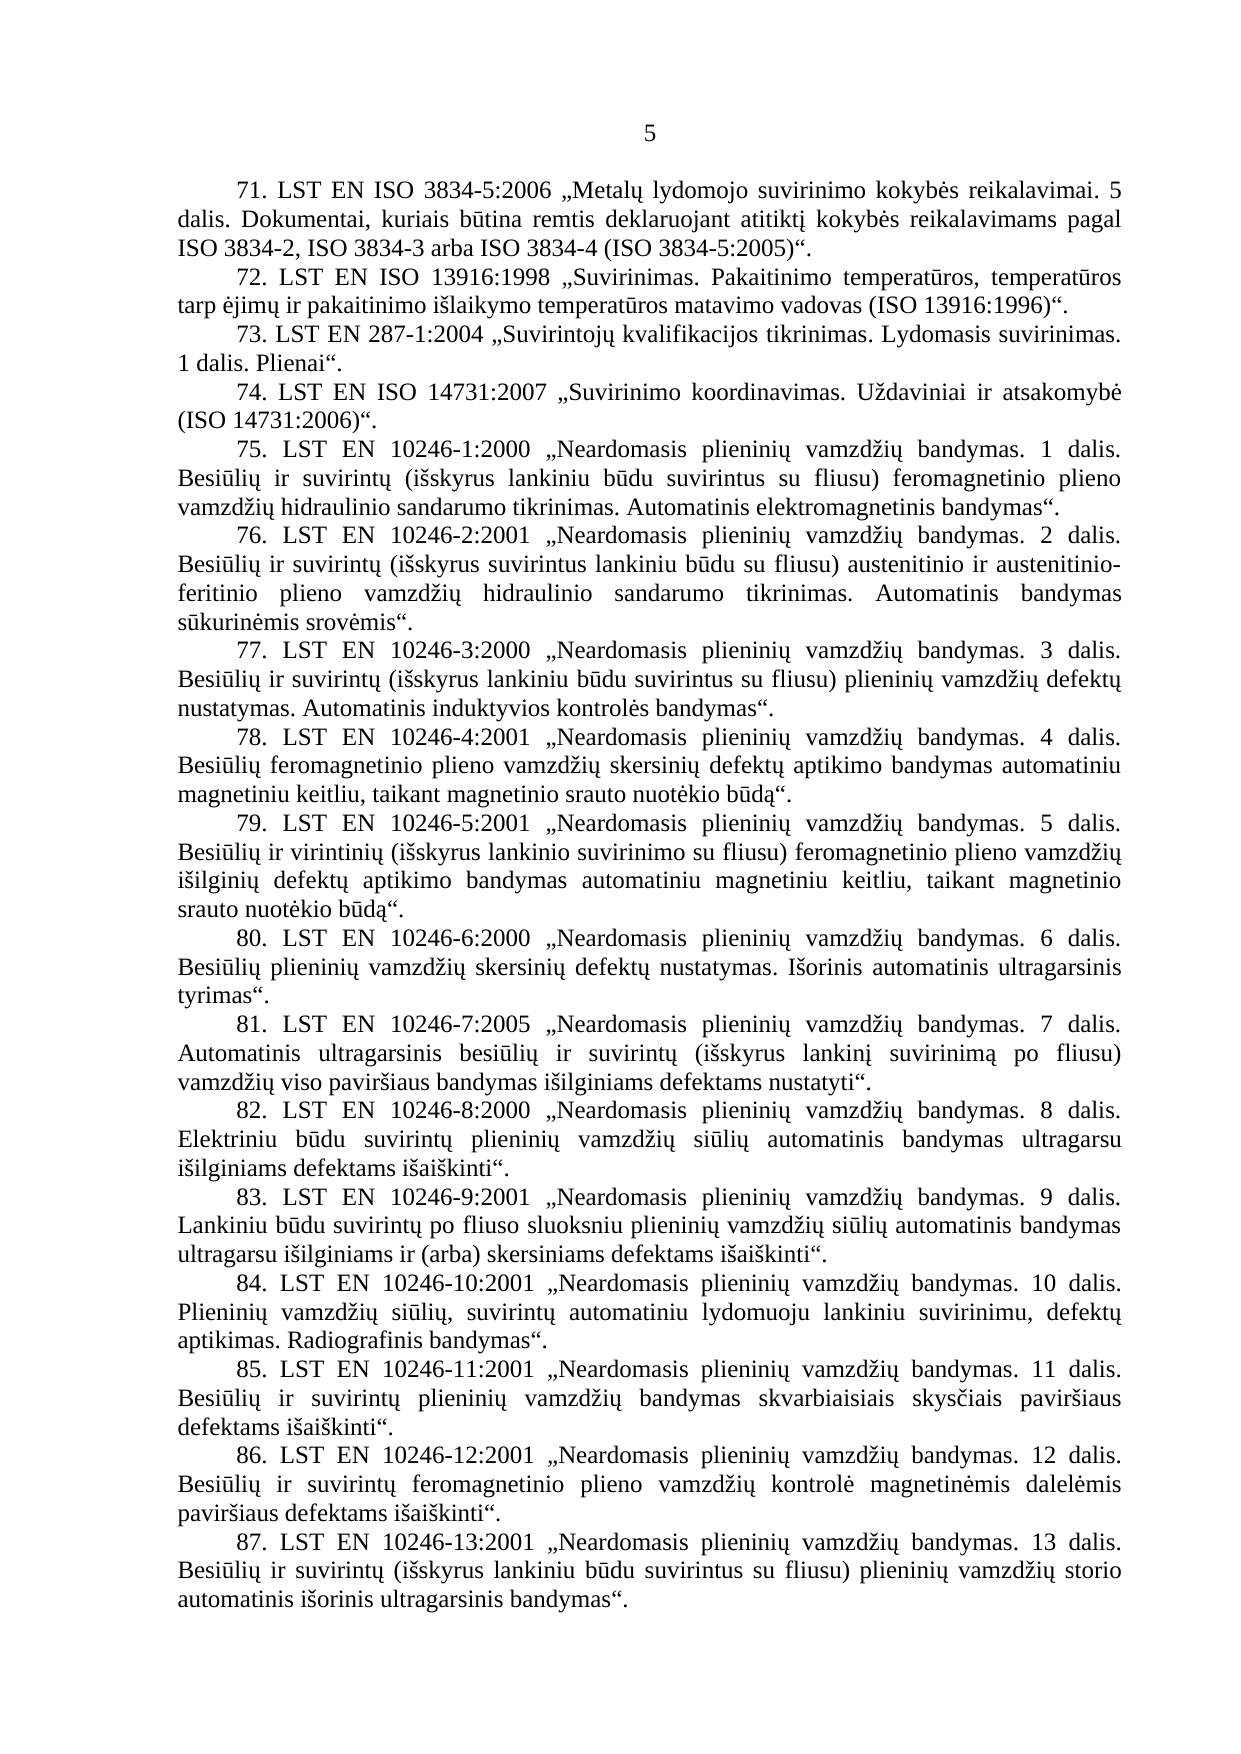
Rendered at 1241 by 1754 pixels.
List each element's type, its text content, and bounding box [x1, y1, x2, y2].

text 83. LST EN 10246-9:2001 „Neardomasis plieninių vamzdžių bandymas. 9 dalis. Lankiniu būdu suvirintų po fliuso sluoksniu plieninių vamzdžių siūlių automatinis bandymas ultragarsu išilginiams ir (arba) skersiniams defektams išaiškinti“. [177, 1182, 1122, 1268]
text 85. LST EN 10246-11:2001 „Neardomasis plieninių vamzdžių bandymas. 11 dalis. Besiūlių ir suvirintų plieninių vamzdžių bandymas skvarbiaisiais skysčiais paviršiaus defektams išaiškinti“. [177, 1354, 1122, 1441]
text 72. LST EN ISO 13916:1998 „Suvirinimas. Pakaitinimo temperatūros, temperatūros tarp ėjimų ir pakaitinimo išlaikymo temperatūros matavimo vadovas (ISO 13916:1996)“. [177, 262, 1122, 319]
text 87. LST EN 10246-13:2001 „Neardomasis plieninių vamzdžių bandymas. 13 dalis. Besiūlių ir suvirintų (išskyrus lankiniu būdu suvirintus su fliusu) plieninių vamzdžių storio automatinis išorinis ultragarsinis bandymas“. [177, 1527, 1122, 1613]
text 76. LST EN 10246-2:2001 „Neardomasis plieninių vamzdžių bandymas. 2 dalis. Besiūlių ir suvirintų (išskyrus suvirintus lankiniu būdu su fliusu) austenitinio ir austenitinio-feritinio plieno vamzdžių hidraulinio sandarumo tikrinimas. Automatinis bandymas sūkurinėmis srovėmis“. [177, 521, 1122, 636]
text 80. LST EN 10246-6:2000 „Neardomasis plieninių vamzdžių bandymas. 6 dalis. Besiūlių plieninių vamzdžių skersinių defektų nustatymas. Išorinis automatinis ultragarsinis tyrimas“. [177, 923, 1122, 1009]
text 84. LST EN 10246-10:2001 „Neardomasis plieninių vamzdžių bandymas. 10 dalis. Plieninių vamzdžių siūlių, suvirintų automatiniu lydomuoju lankiniu suvirinimu, defektų aptikimas. Radiografinis bandymas“. [177, 1268, 1122, 1354]
text 78. LST EN 10246-4:2001 „Neardomasis plieninių vamzdžių bandymas. 4 dalis. Besiūlių feromagnetinio plieno vamzdžių skersinių defektų aptikimo bandymas automatiniu magnetiniu keitliu, taikant magnetinio srauto nuotėkio būdą“. [177, 722, 1122, 808]
text 82. LST EN 10246-8:2000 „Neardomasis plieninių vamzdžių bandymas. 8 dalis. Elektriniu būdu suvirintų plieninių vamzdžių siūlių automatinis bandymas ultragarsu išilginiams defektams išaiškinti“. [177, 1096, 1122, 1182]
text 73. LST EN 287-1:2004 „Suvirintojų kvalifikacijos tikrinimas. Lydomasis suvirinimas. 1 dalis. Plienai“. [177, 319, 1122, 377]
text 71. LST EN ISO 3834-5:2006 „Metalų lydomojo suvirinimo kokybės reikalavimai. 5 dalis. Dokumentai, kuriais būtina remtis deklaruojant atitiktį kokybės reikalavimams pagal ISO 3834-2, ISO 3834-3 arba ISO 3834-4 (ISO 3834-5:2005)“. [177, 176, 1122, 262]
text 75. LST EN 10246-1:2000 „Neardomasis plieninių vamzdžių bandymas. 1 dalis. Besiūlių ir suvirintų (išskyrus lankiniu būdu suvirintus su fliusu) feromagnetinio plieno vamzdžių hidraulinio sandarumo tikrinimas. Automatinis elektromagnetinis bandymas“. [177, 434, 1122, 521]
text 79. LST EN 10246-5:2001 „Neardomasis plieninių vamzdžių bandymas. 5 dalis. Besiūlių ir virintinių (išskyrus lankinio suvirinimo su fliusu) feromagnetinio plieno vamzdžių išilginių defektų aptikimo bandymas automatiniu magnetiniu keitliu, taikant magnetinio srauto nuotėkio būdą“. [177, 808, 1122, 923]
text 77. LST EN 10246-3:2000 „Neardomasis plieninių vamzdžių bandymas. 3 dalis. Besiūlių ir suvirintų (išskyrus lankiniu būdu suvirintus su fliusu) plieninių vamzdžių defektų nustatymas. Automatinis induktyvios kontrolės bandymas“. [177, 636, 1122, 722]
text 81. LST EN 10246-7:2005 „Neardomasis plieninių vamzdžių bandymas. 7 dalis. Automatinis ultragarsinis besiūlių ir suvirintų (išskyrus lankinį suvirinimą po fliusu) vamzdžių viso paviršiaus bandymas išilginiams defektams nustatyti“. [177, 1009, 1122, 1096]
text 74. LST EN ISO 14731:2007 „Suvirinimo koordinavimas. Uždaviniai ir atsakomybė (ISO 14731:2006)“. [177, 377, 1122, 434]
text 86. LST EN 10246-12:2001 „Neardomasis plieninių vamzdžių bandymas. 12 dalis. Besiūlių ir suvirintų feromagnetinio plieno vamzdžių kontrolė magnetinėmis dalelėmis paviršiaus defektams išaiškinti“. [177, 1441, 1122, 1527]
